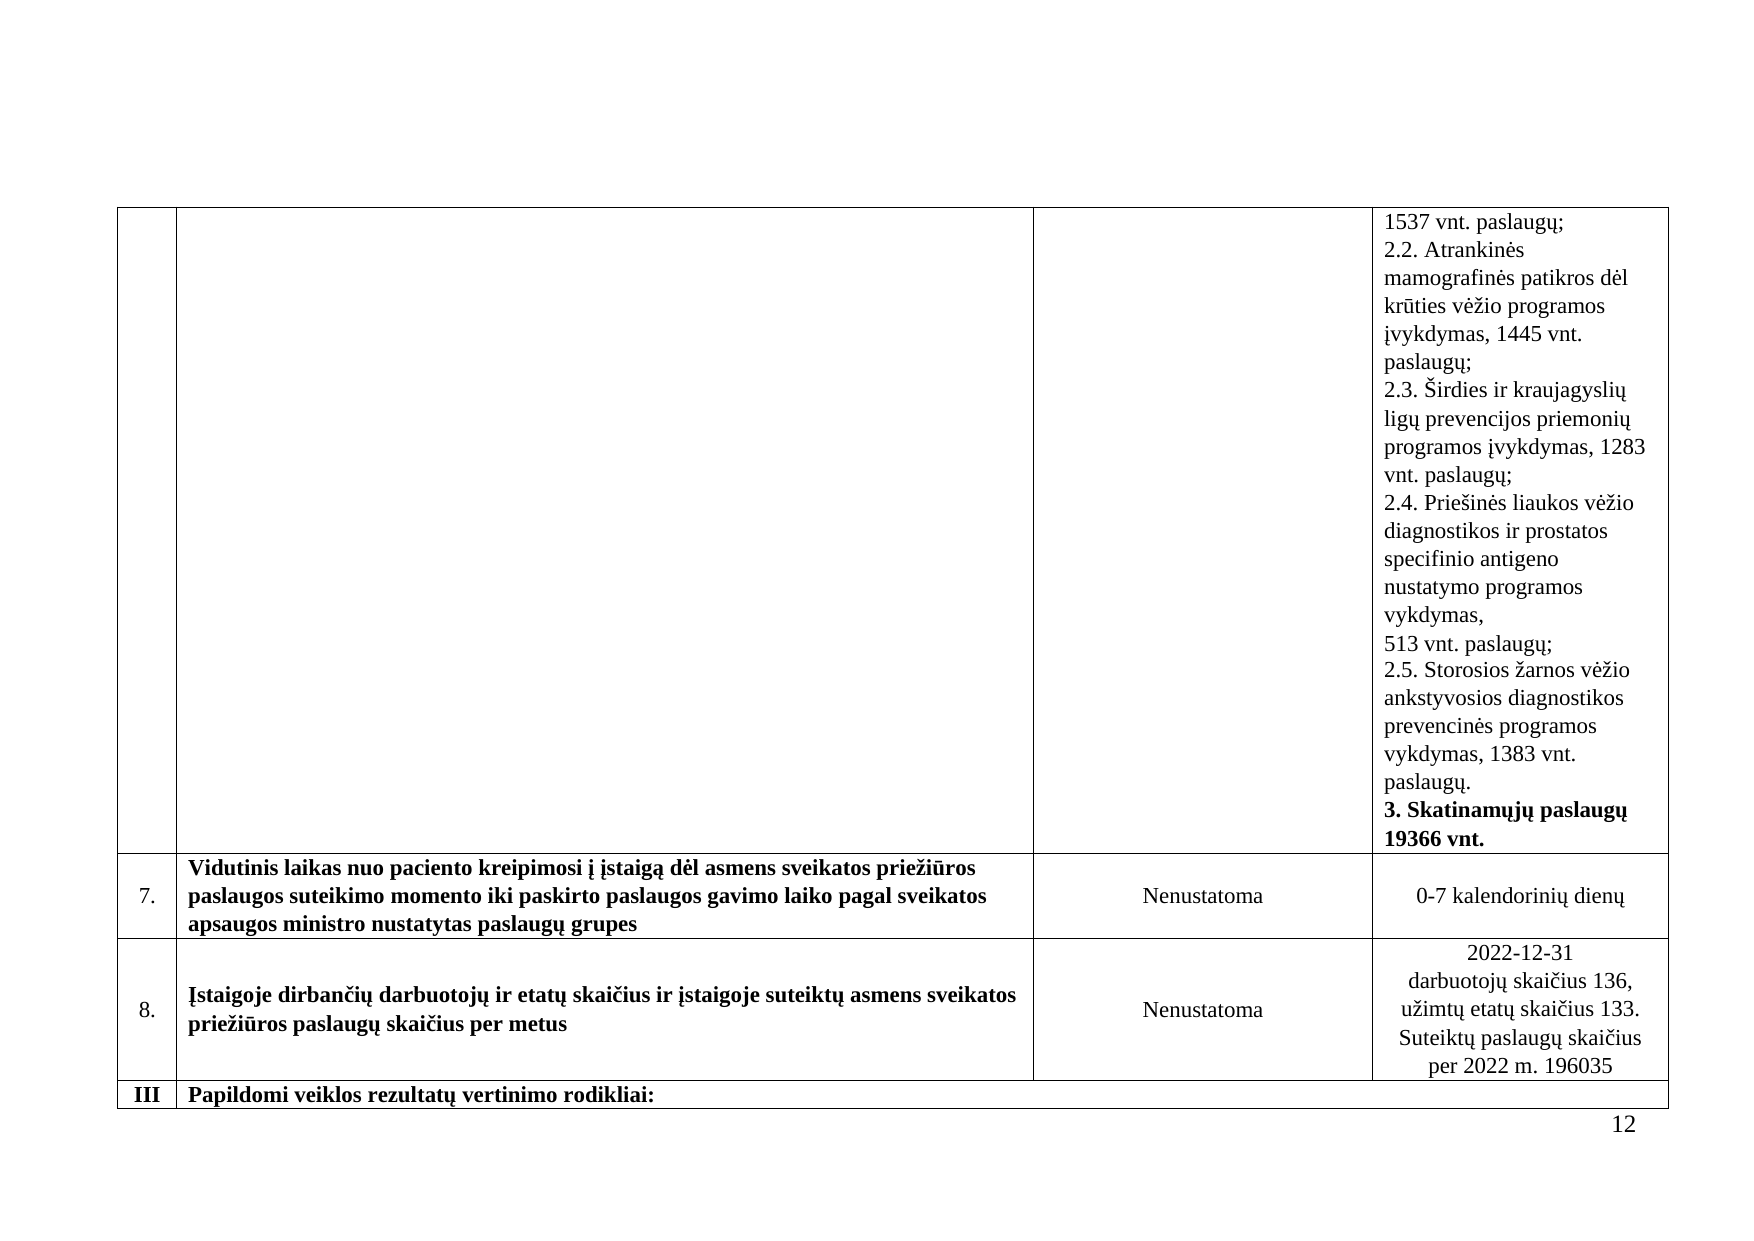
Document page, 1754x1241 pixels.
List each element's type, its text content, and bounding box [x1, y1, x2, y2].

table_cell III [118, 1081, 176, 1107]
table_cell [177, 208, 1033, 853]
table_cell 7. [118, 854, 176, 938]
table_cell 2022-12-31 darbuotojų skaičius 136, užimtų etatų skaičius 133. Suteiktų paslaugų skaičius per 2022 m. 196035 [1373, 939, 1668, 1080]
table_cell Papildomi veiklos rezultatų vertinimo rodikliai: [177, 1081, 1668, 1107]
table_cell 1537 vnt. paslaugų; 2.2. Atrankinės mamografinės patikros dėl krūties vėžio programos įvykdymas, 1445 vnt. paslaugų; 2.3. Širdies ir kraujagyslių ligų prevencijos priemonių programos įvykdymas, 1283 vnt. paslaugų; 2.4. Priešinės liaukos vėžio diagnostikos ir prostatos specifinio antigeno nustatymo programos vykdymas, 513 vnt. paslaugų; 2.5. Storosios žarnos vėžio ankstyvosios diagnostikos prevencinės programos vykdymas, 1383 vnt. paslaugų. 3. Skatinamųjų paslaugų 19366 vnt. [1373, 208, 1668, 853]
table_cell Įstaigoje dirbančių darbuotojų ir etatų skaičius ir įstaigoje suteiktų asmens sveikatos priežiūros paslaugų skaičius per metus [177, 939, 1033, 1080]
table_cell [1034, 208, 1372, 853]
table_cell Nenustatoma [1034, 854, 1372, 938]
table_cell 8. [118, 939, 176, 1080]
table_cell [118, 208, 176, 853]
table_cell 0-7 kalendorinių dienų [1373, 854, 1668, 938]
table_cell Vidutinis laikas nuo paciento kreipimosi į įstaigą dėl asmens sveikatos priežiūros paslaugos suteikimo momento iki paskirto paslaugos gavimo laiko pagal sveikatos apsaugos ministro nustatytas paslaugų grupes [177, 854, 1033, 938]
table_cell Nenustatoma [1034, 939, 1372, 1080]
